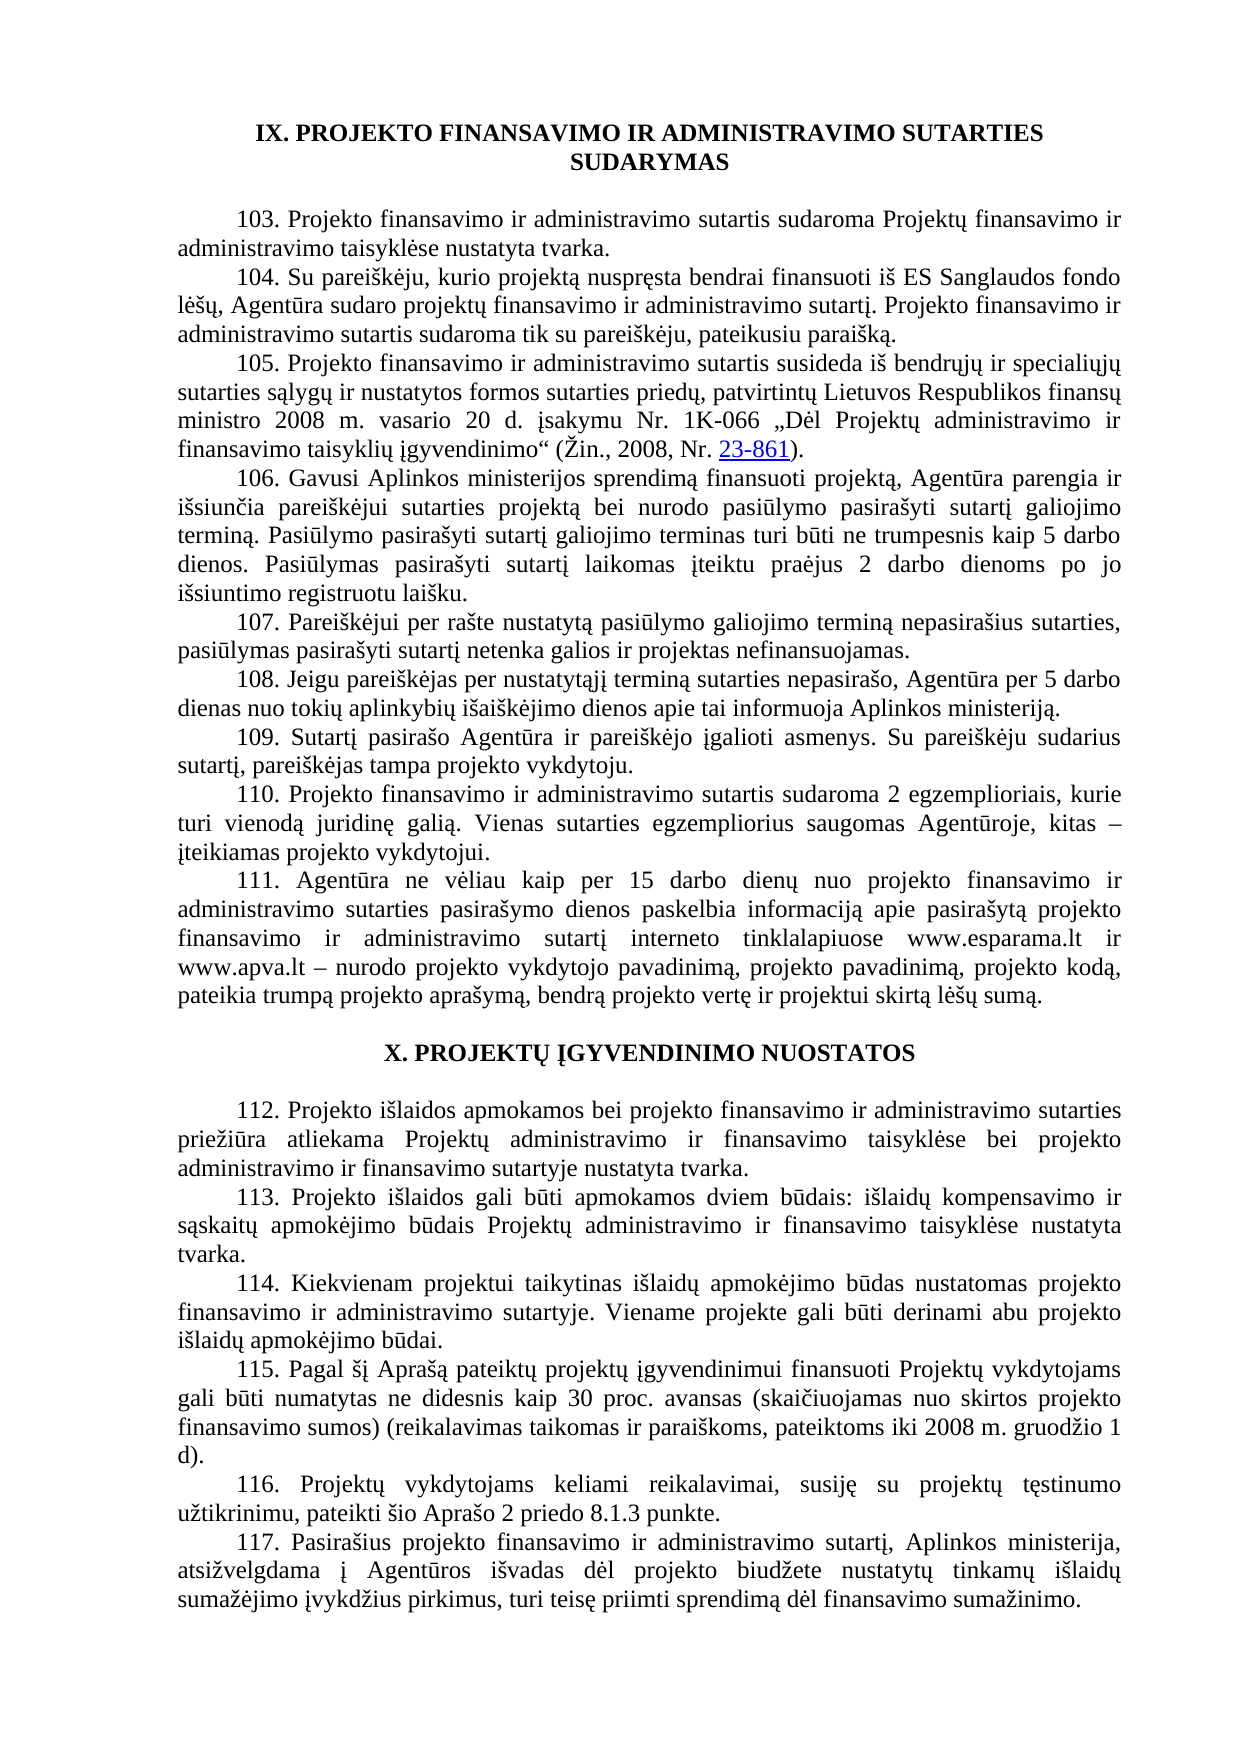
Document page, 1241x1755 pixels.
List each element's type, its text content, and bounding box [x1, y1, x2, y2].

text IX. PROJEKTO FINANSAVIMO IR ADMINISTRAVIMO SUTARTIES SUDARYMAS [177, 118, 1122, 176]
text 108. Jeigu pareiškėjas per nustatytąjį terminą sutarties nepasirašo, Agentūra per 5 darbo dienas nuo tokių aplinkybių išaiškėjimo dienos apie tai informuoja Aplinkos ministeriją. [177, 664, 1122, 722]
text 116. Projektų vykdytojams keliami reikalavimai, susiję su projektų tęstinumo užtikrinimu, pateikti šio Aprašo 2 priedo 8.1.3 punkte. [177, 1469, 1122, 1527]
text 113. Projekto išlaidos gali būti apmokamos dviem būdais: išlaidų kompensavimo ir sąskaitų apmokėjimo būdais Projektų administravimo ir finansavimo taisyklėse nustatyta tvarka. [177, 1182, 1122, 1268]
text 112. Projekto išlaidos apmokamos bei projekto finansavimo ir administravimo sutarties priežiūra atliekama Projektų administravimo ir finansavimo taisyklėse bei projekto administravimo ir finansavimo sutartyje nustatyta tvarka. [177, 1096, 1122, 1182]
text 115. Pagal šį Aprašą pateiktų projektų įgyvendinimui finansuoti Projektų vykdytojams gali būti numatytas ne didesnis kaip 30 proc. avansas (skaičiuojamas nuo skirtos projekto finansavimo sumos) (reikalavimas taikomas ir paraiškoms, pateiktoms iki 2008 m. gruodžio 1 d). [177, 1354, 1122, 1469]
text 109. Sutartį pasirašo Agentūra ir pareiškėjo įgalioti asmenys. Su pareiškėju sudarius sutartį, pareiškėjas tampa projekto vykdytoju. [177, 722, 1122, 779]
text 103. Projekto finansavimo ir administravimo sutartis sudaroma Projektų finansavimo ir administravimo taisyklėse nustatyta tvarka. [177, 204, 1122, 262]
text X. PROJEKTŲ ĮGYVENDINIMO NUOSTATOS [177, 1038, 1122, 1067]
text 107. Pareiškėjui per rašte nustatytą pasiūlymo galiojimo terminą nepasirašius sutarties, pasiūlymas pasirašyti sutartį netenka galios ir projektas nefinansuojamas. [177, 607, 1122, 664]
text 106. Gavusi Aplinkos ministerijos sprendimą finansuoti projektą, Agentūra parengia ir išsiunčia pareiškėjui sutarties projektą bei nurodo pasiūlymo pasirašyti sutartį galiojimo terminą. Pasiūlymo pasirašyti sutartį galiojimo terminas turi būti ne trumpesnis kaip 5 darbo dienos. Pasiūlymas pasirašyti sutartį laikomas įteiktu praėjus 2 darbo dienoms po jo išsiuntimo registruotu laišku. [177, 463, 1122, 607]
text 105. Projekto finansavimo ir administravimo sutartis susideda iš bendrųjų ir specialiųjų sutarties sąlygų ir nustatytos formos sutarties priedų, patvirtintų Lietuvos Respublikos finansų ministro 2008 m. vasario 20 d. įsakymu Nr. 1K-066 „Dėl Projektų administravimo ir finansavimo taisyklių įgyvendinimo“ (Žin., 2008, Nr. 23-861). [177, 348, 1122, 463]
text 117. Pasirašius projekto finansavimo ir administravimo sutartį, Aplinkos ministerija, atsižvelgdama į Agentūros išvadas dėl projekto biudžete nustatytų tinkamų išlaidų sumažėjimo įvykdžius pirkimus, turi teisę priimti sprendimą dėl finansavimo sumažinimo. [177, 1527, 1122, 1613]
text 104. Su pareiškėju, kurio projektą nuspręsta bendrai finansuoti iš ES Sanglaudos fondo lėšų, Agentūra sudaro projektų finansavimo ir administravimo sutartį. Projekto finansavimo ir administravimo sutartis sudaroma tik su pareiškėju, pateikusiu paraišką. [177, 262, 1122, 348]
text 110. Projekto finansavimo ir administravimo sutartis sudaroma 2 egzemplioriais, kurie turi vienodą juridinę galią. Vienas sutarties egzempliorius saugomas Agentūroje, kitas – įteikiamas projekto vykdytojui. [177, 779, 1122, 866]
text 114. Kiekvienam projektui taikytinas išlaidų apmokėjimo būdas nustatomas projekto finansavimo ir administravimo sutartyje. Viename projekte gali būti derinami abu projekto išlaidų apmokėjimo būdai. [177, 1268, 1122, 1354]
text 111. Agentūra ne vėliau kaip per 15 darbo dienų nuo projekto finansavimo ir administravimo sutarties pasirašymo dienos paskelbia informaciją apie pasirašytą projekto finansavimo ir administravimo sutartį interneto tinklalapiuose www.esparama.lt ir www.apva.lt – nurodo projekto vykdytojo pavadinimą, projekto pavadinimą, projekto kodą, pateikia trumpą projekto aprašymą, bendrą projekto vertę ir projektui skirtą lėšų sumą. [177, 866, 1122, 1009]
